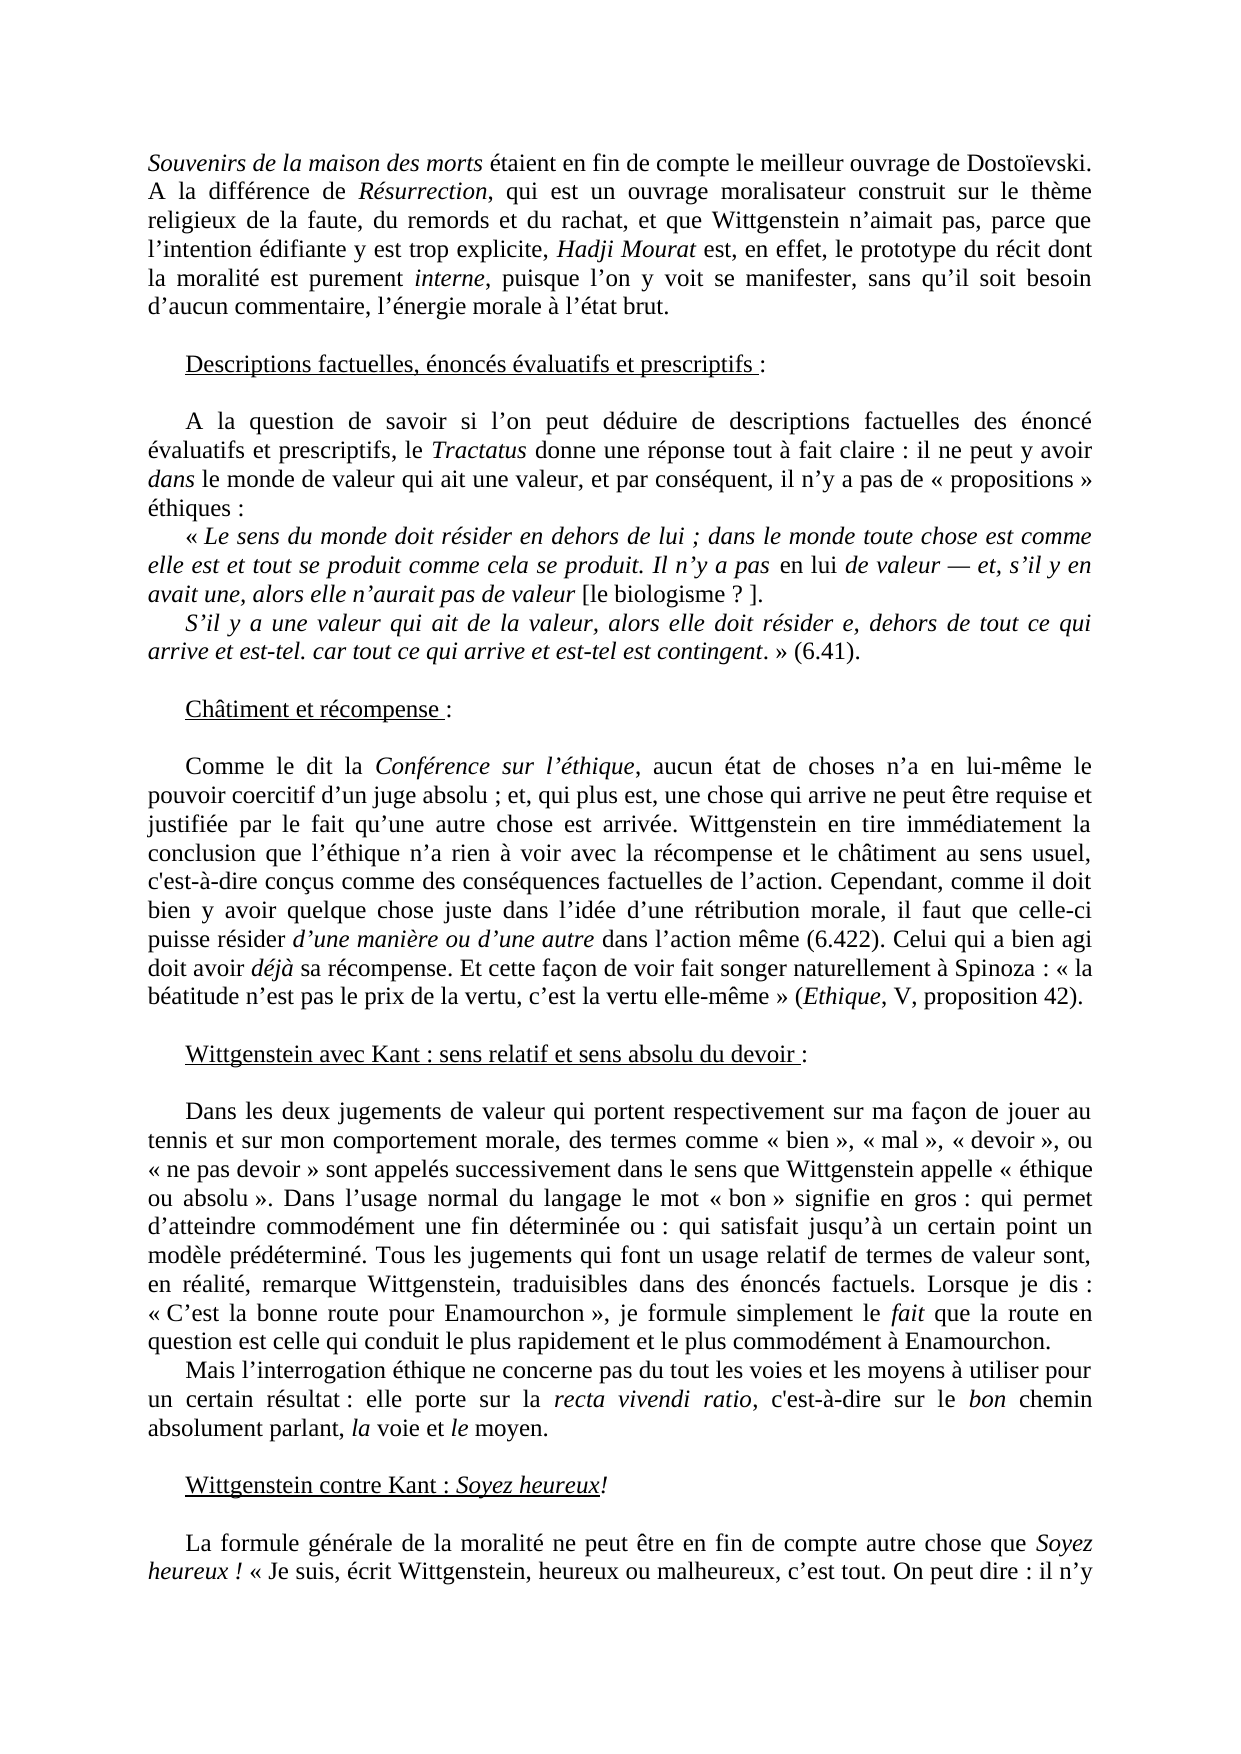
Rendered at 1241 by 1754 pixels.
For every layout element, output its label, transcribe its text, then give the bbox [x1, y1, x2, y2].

text Châtiment et récompense : [148, 694, 1093, 723]
text A la question de savoir si l’on peut déduire de descriptions factuelles des énoncé évaluatifs et prescriptifs, le Tractatus donne une réponse tout à fait claire : il ne peut y avoir dans le monde de valeur qui ait une valeur, et par conséquent, il n’y a pas de « propositions » éthiques : [148, 406, 1093, 521]
text S’il y a une valeur qui ait de la valeur, alors elle doit résider e, dehors de tout ce qui arrive et est-tel. car tout ce qui arrive et est-tel est contingent. » (6.41). [148, 608, 1093, 665]
text Comme le dit la Conférence sur l’éthique, aucun état de choses n’a en lui-même le pouvoir coercitif d’un juge absolu ; et, qui plus est, une chose qui arrive ne peut être requise et justifiée par le fait qu’une autre chose est arrivée. Wittgenstein en tire immédiatement la conclusion que l’éthique n’a rien à voir avec la récompense et le châtiment au sens usuel, c'est-à-dire conçus comme des conséquences factuelles de l’action. Cependant, comme il doit bien y avoir quelque chose juste dans l’idée d’une rétribution morale, il faut que celle-ci puisse résider d’une manière ou d’une autre dans l’action même (6.422). Celui qui a bien agi doit avoir déjà sa récompense. Et cette façon de voir fait songer naturellement à Spinoza : « la béatitude n’est pas le prix de la vertu, c’est la vertu elle-même » (Ethique, V, proposition 42). [148, 751, 1093, 1010]
text Mais l’interrogation éthique ne concerne pas du tout les voies et les moyens à utiliser pour un certain résultat : elle porte sur la recta vivendi ratio, c'est-à-dire sur le bon chemin absolument parlant, la voie et le moyen. [148, 1355, 1093, 1441]
text Descriptions factuelles, énoncés évaluatifs et prescriptifs : [148, 349, 1093, 378]
text « Le sens du monde doit résider en dehors de lui ; dans le monde toute chose est comme elle est et tout se produit comme cela se produit. Il n’y a pas en lui de valeur — et, s’il y en avait une, alors elle n’aurait pas de valeur [le biologisme ? ]. [148, 521, 1093, 608]
text La formule générale de la moralité ne peut être en fin de compte autre chose que Soyez heureux ! « Je suis, écrit Wittgenstein, heureux ou malheureux, c’est tout. On peut dire : il n’y [148, 1528, 1093, 1585]
text Dans les deux jugements de valeur qui portent respectivement sur ma façon de jouer au tennis et sur mon comportement morale, des termes comme « bien », « mal », « devoir », ou « ne pas devoir » sont appelés successivement dans le sens que Wittgenstein appelle « éthique ou absolu ». Dans l’usage normal du langage le mot « bon » signifie en gros : qui permet d’atteindre commodément une fin déterminée ou : qui satisfait jusqu’à un certain point un modèle prédéterminé. Tous les jugements qui font un usage relatif de termes de valeur sont, en réalité, remarque Wittgenstein, traduisibles dans des énoncés factuels. Lorsque je dis : « C’est la bonne route pour Enamourchon », je formule simplement le fait que la route en question est celle qui conduit le plus rapidement et le plus commodément à Enamourchon. [148, 1096, 1093, 1355]
text Souvenirs de la maison des morts étaient en fin de compte le meilleur ouvrage de Dostoïevski. A la différence de Résurrection, qui est un ouvrage moralisateur construit sur le thème religieux de la faute, du remords et du rachat, et que Wittgenstein n’aimait pas, parce que l’intention édifiante y est trop explicite, Hadji Mourat est, en effet, le prototype du récit dont la moralité est purement interne, puisque l’on y voit se manifester, sans qu’il soit besoin d’aucun commentaire, l’énergie morale à l’état brut. [148, 148, 1093, 320]
text Wittgenstein contre Kant : Soyez heureux! [148, 1470, 1093, 1499]
text Wittgenstein avec Kant : sens relatif et sens absolu du devoir : [148, 1039, 1093, 1068]
